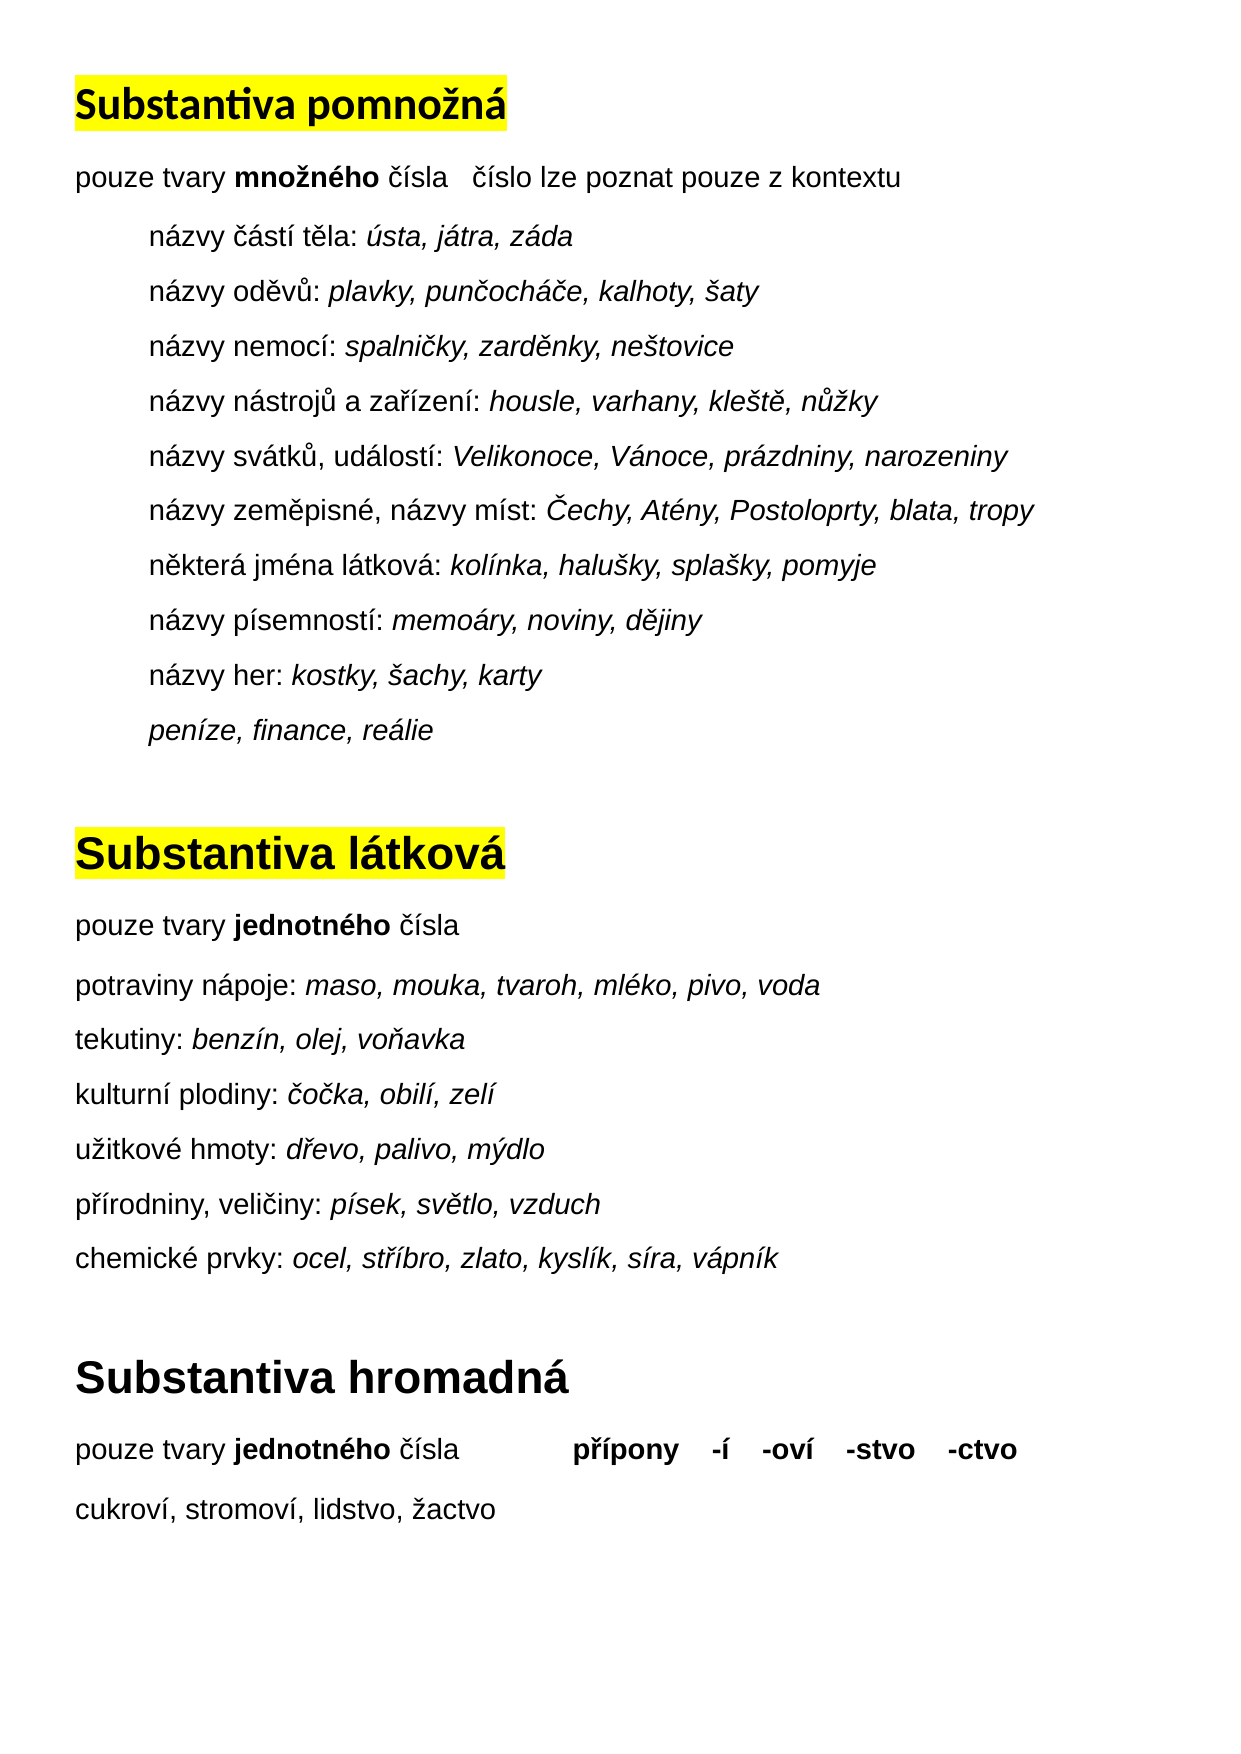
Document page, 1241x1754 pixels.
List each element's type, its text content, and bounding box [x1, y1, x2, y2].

text užitkové hmoty: dřevo, palivo, mýdlo [75, 1132, 1165, 1165]
text pouze tvary jednotného čísla [75, 908, 1165, 942]
text peníze, finance, reálie [149, 713, 1165, 746]
text potraviny nápoje: maso, mouka, tvaroh, mléko, pivo, voda [75, 967, 1165, 1001]
text některá jména látková: kolínka, halušky, splašky, pomyje [149, 548, 1165, 582]
text kulturní plodiny: čočka, obilí, zelí [75, 1077, 1165, 1111]
text pouze tvary jednotného čísla přípony -í -oví -stvo -ctvo [75, 1432, 1165, 1466]
text názvy nástrojů a zařízení: housle, varhany, kleště, nůžky [149, 384, 1165, 417]
text názvy svátků, událostí: Velikonoce, Vánoce, prázdniny, narozeniny [149, 439, 1165, 472]
text cukroví, stromoví, lidstvo, žactvo [75, 1492, 1165, 1525]
text názvy zeměpisné, názvy míst: Čechy, Atény, Postoloprty, blata, tropy [149, 493, 1165, 527]
text Substantiva látková [75, 827, 1165, 879]
text pouze tvary množného čísla číslo lze poznat pouze z kontextu [75, 160, 1165, 194]
text přírodniny, veličiny: písek, světlo, vzduch [75, 1187, 1165, 1220]
text názvy písemností: memoáry, noviny, dějiny [149, 603, 1165, 637]
text názvy částí těla: ústa, játra, záda [149, 219, 1165, 253]
text Substantiva pomnožná [75, 75, 1165, 131]
text tekutiny: benzín, olej, voňavka [75, 1022, 1165, 1056]
text názvy oděvů: plavky, punčocháče, kalhoty, šaty [149, 274, 1165, 308]
text chemické prvky: ocel, stříbro, zlato, kyslík, síra, vápník [75, 1241, 1165, 1275]
text Substantiva hromadná [75, 1351, 1165, 1404]
text názvy nemocí: spalničky, zarděnky, neštovice [149, 329, 1165, 363]
text názvy her: kostky, šachy, karty [149, 658, 1165, 691]
